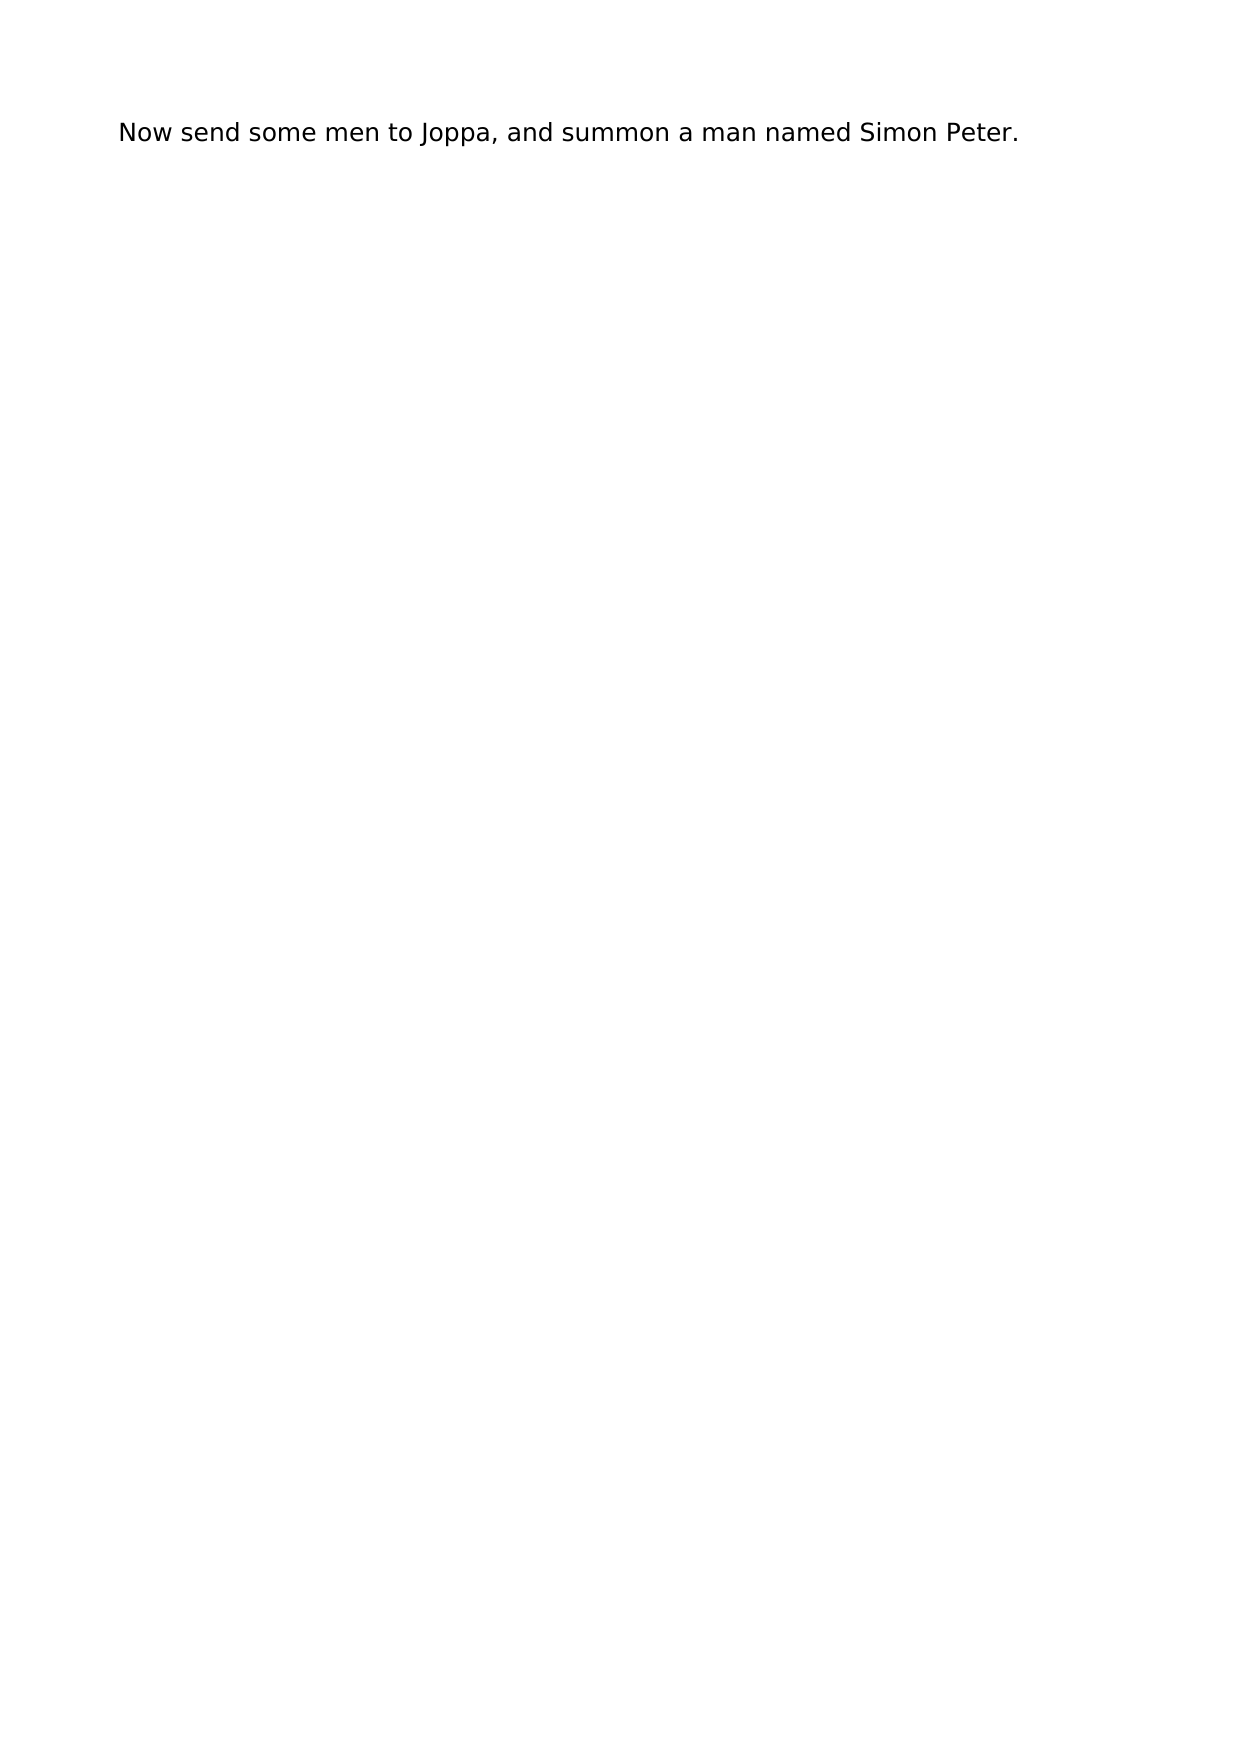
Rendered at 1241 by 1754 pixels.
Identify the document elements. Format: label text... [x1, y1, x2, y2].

text Now send some men to Joppa, and summon a man named Simon Peter. [118, 118, 1122, 147]
